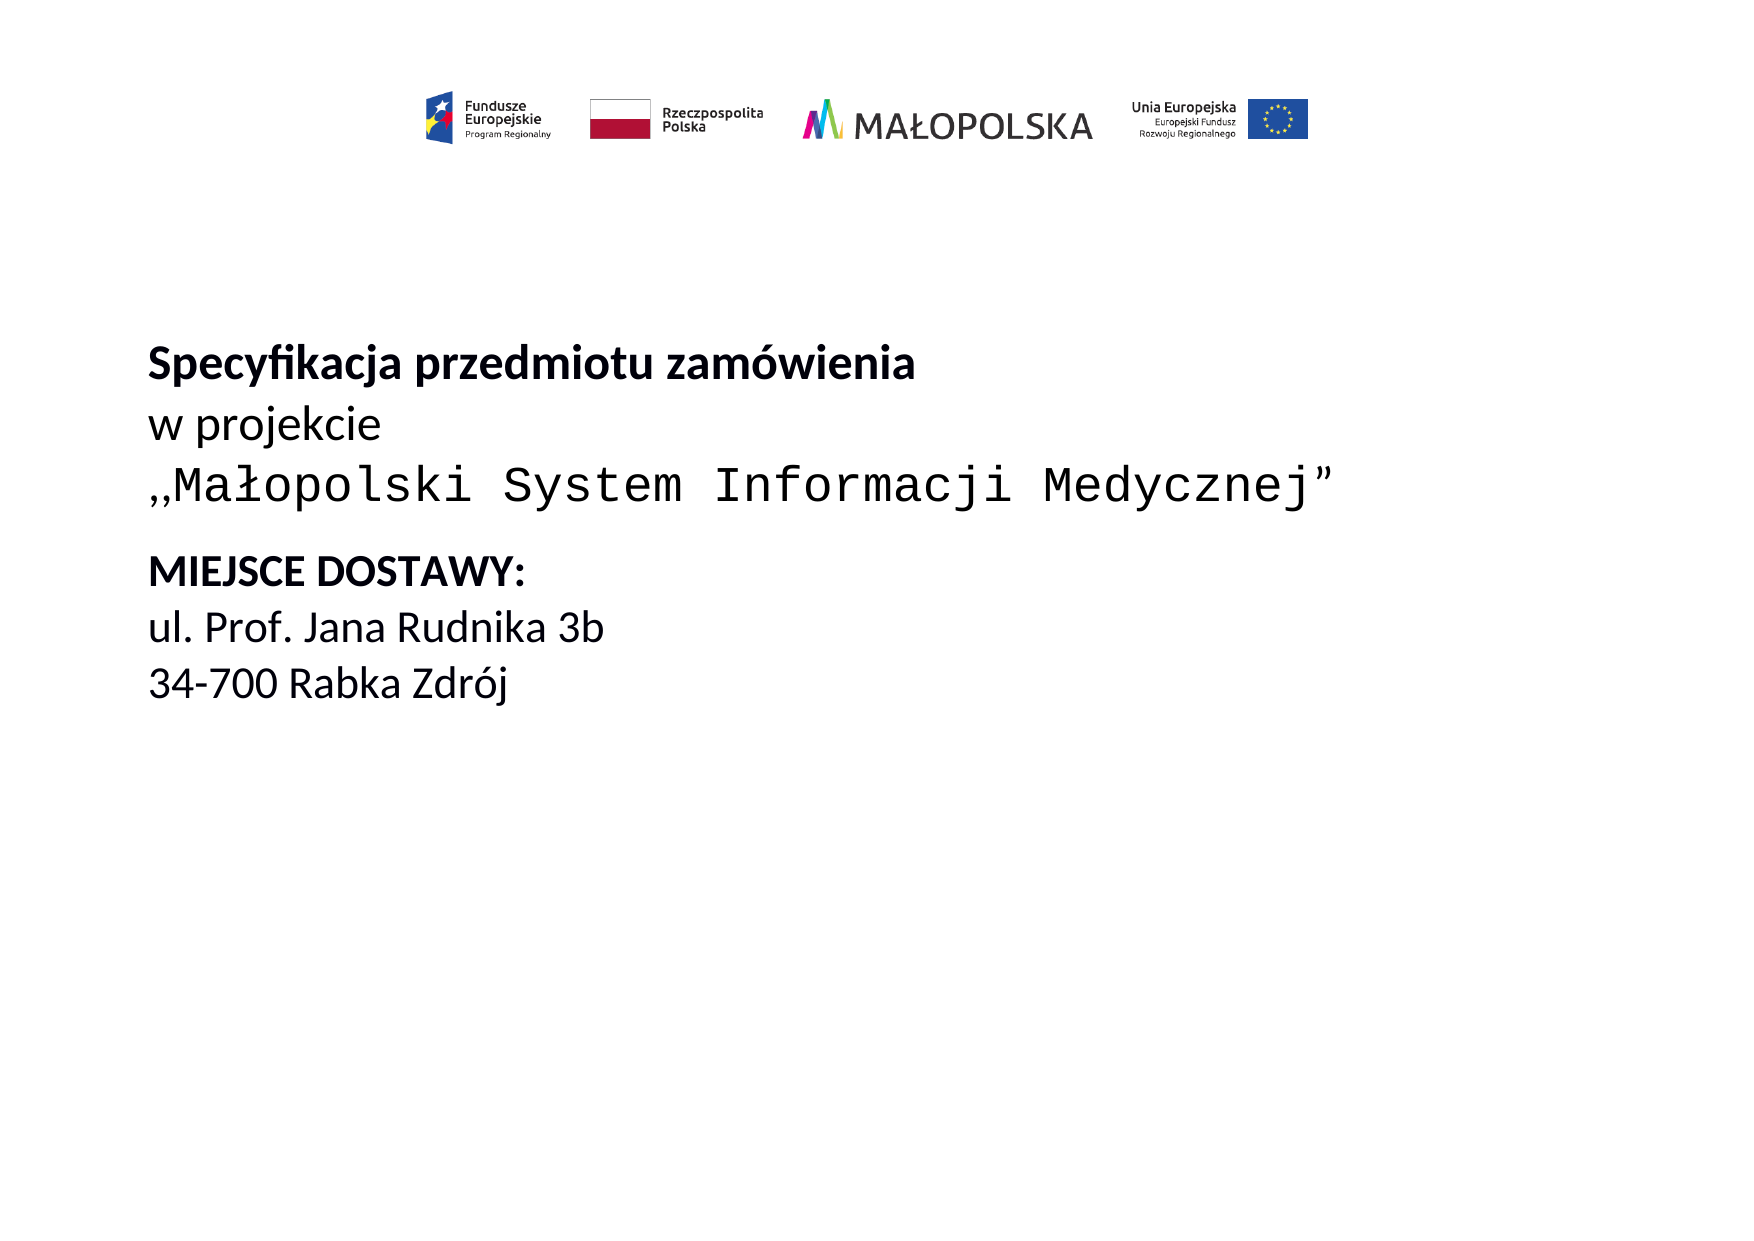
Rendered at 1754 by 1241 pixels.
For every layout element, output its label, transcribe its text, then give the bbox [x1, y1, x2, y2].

text MIEJSCE DOSTAWY: [148, 542, 1606, 598]
text ,,Małopolski System Informacji Medycznej” [148, 453, 1606, 517]
text ul. Prof. Jana Rudnika 3b [148, 598, 1606, 654]
text Specyfikacja przedmiotu zamówienia [148, 331, 1606, 392]
text w projekcie [148, 392, 1606, 453]
text 34-700 Rabka Zdrój [148, 654, 1606, 710]
